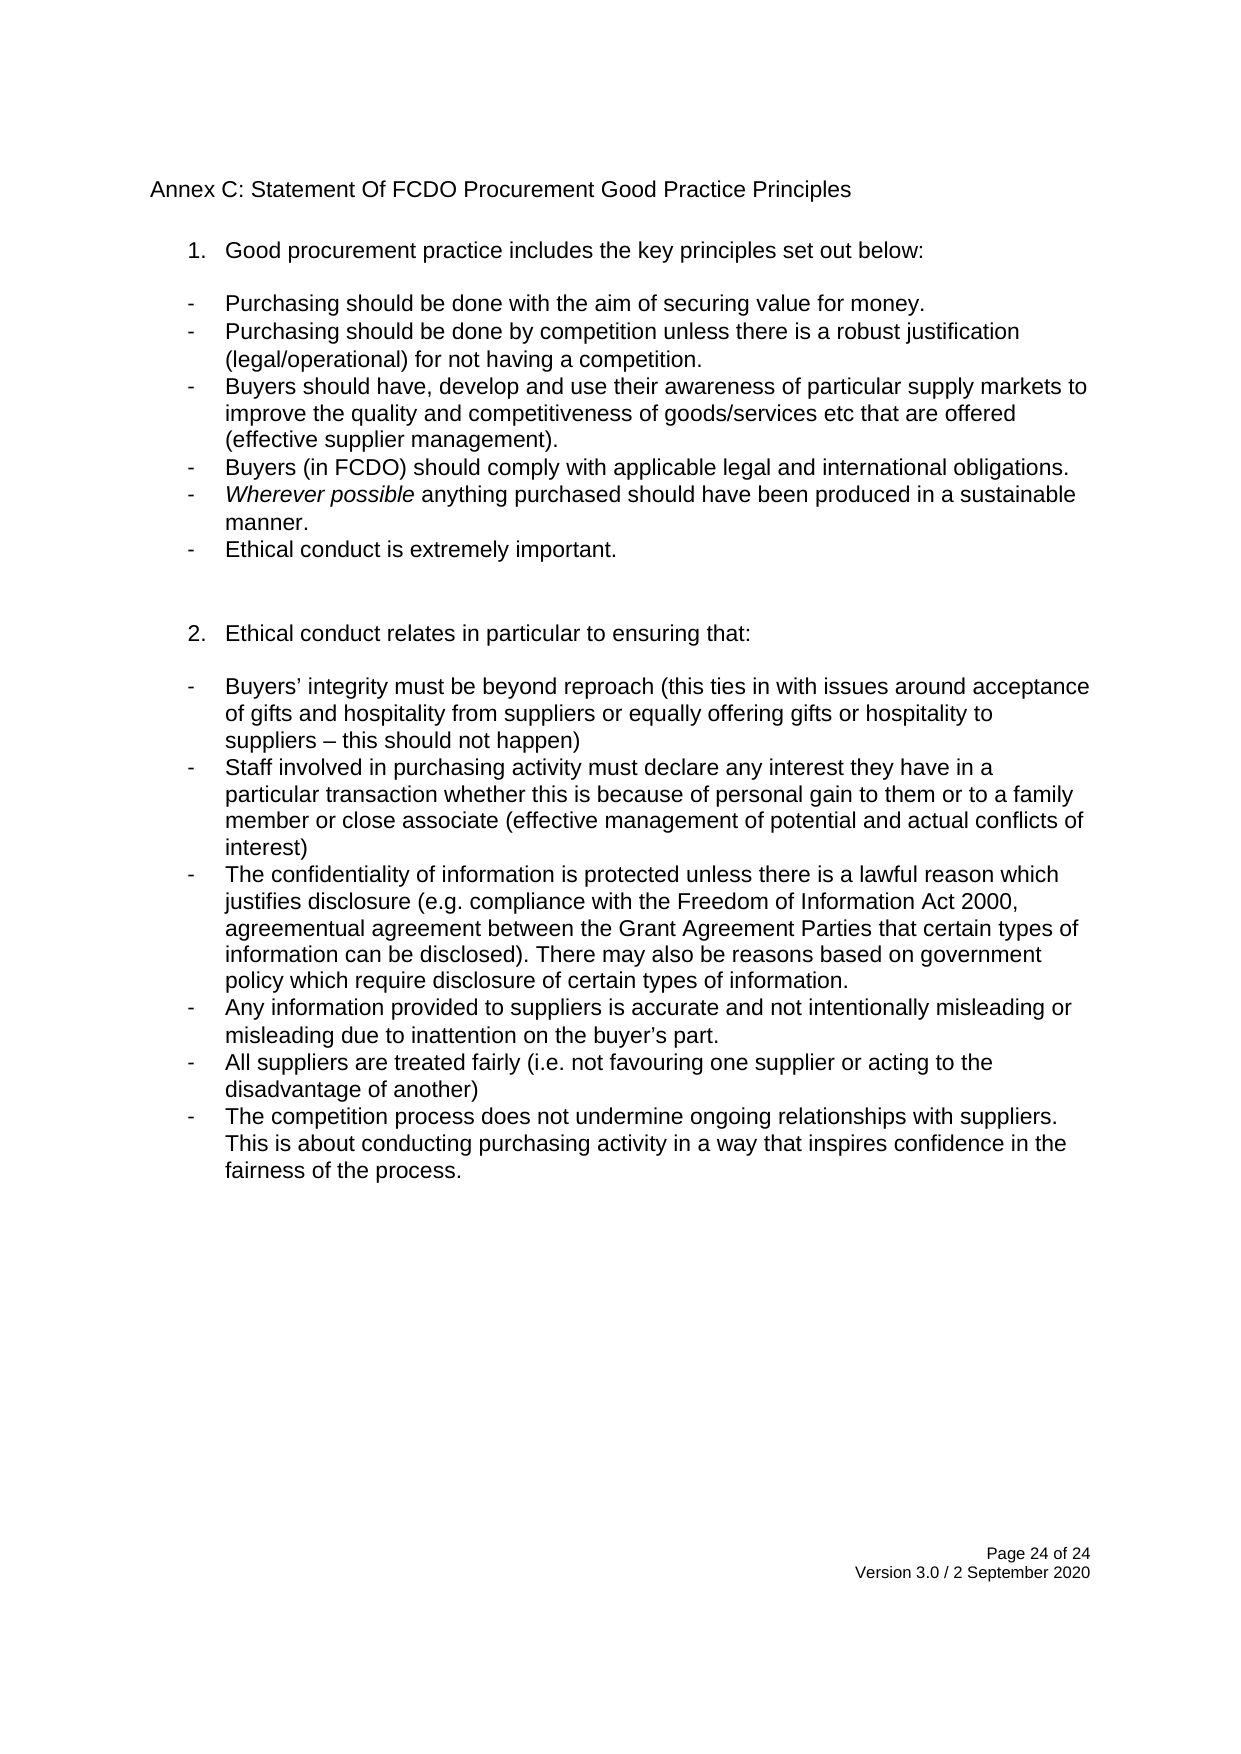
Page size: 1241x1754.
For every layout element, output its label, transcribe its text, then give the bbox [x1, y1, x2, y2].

list Buyers should have, develop and use their awareness of particular supply markets to improve the quality and competitiveness of goods/services etc that are offered (effective supplier management). [187, 372, 1090, 453]
text Annex C: Statement Of FCDO Procurement Good Practice Principles [150, 176, 1090, 203]
list Ethical conduct is extremely important. [187, 535, 1090, 563]
list Staff involved in purchasing activity must declare any interest they have in a particular transaction whether this is because of personal gain to them or to a family member or close associate (effective management of potential and actual conflicts of interest) [187, 753, 1090, 860]
list Buyers’ integrity must be beyond reproach (this ties in with issues around acceptance of gifts and hospitality from suppliers or equally offering gifts or hospitality to suppliers – this should not happen) [187, 672, 1090, 753]
list Purchasing should be done with the aim of securing value for money. [187, 289, 1090, 317]
list The confidentiality of information is protected unless there is a lawful reason which justifies disclosure (e.g. compliance with the Freedom of Information Act 2000, agreementual agreement between the Grant Agreement Parties that certain types of information can be disclosed). There may also be reasons based on government policy which require disclosure of certain types of information. [187, 860, 1090, 993]
list Purchasing should be done by competition unless there is a robust justification (legal/operational) for not having a competition. [187, 317, 1090, 372]
list Ethical conduct relates in particular to ensuring that: [187, 619, 1090, 646]
list Buyers (in FCDO) should comply with applicable legal and international obligations. [187, 453, 1090, 481]
list Good procurement practice includes the key principles set out below: [187, 237, 1090, 263]
list Wherever possible anything purchased should have been produced in a sustainable manner. [187, 481, 1090, 535]
list Any information provided to suppliers is accurate and not intentionally misleading or misleading due to inattention on the buyer’s part. [187, 993, 1090, 1048]
list All suppliers are treated fairly (i.e. not favouring one supplier or acting to the disadvantage of another) [187, 1048, 1090, 1102]
list The competition process does not undermine ongoing relationships with suppliers. This is about conducting purchasing activity in a way that inspires confidence in the fairness of the process. [187, 1102, 1090, 1183]
